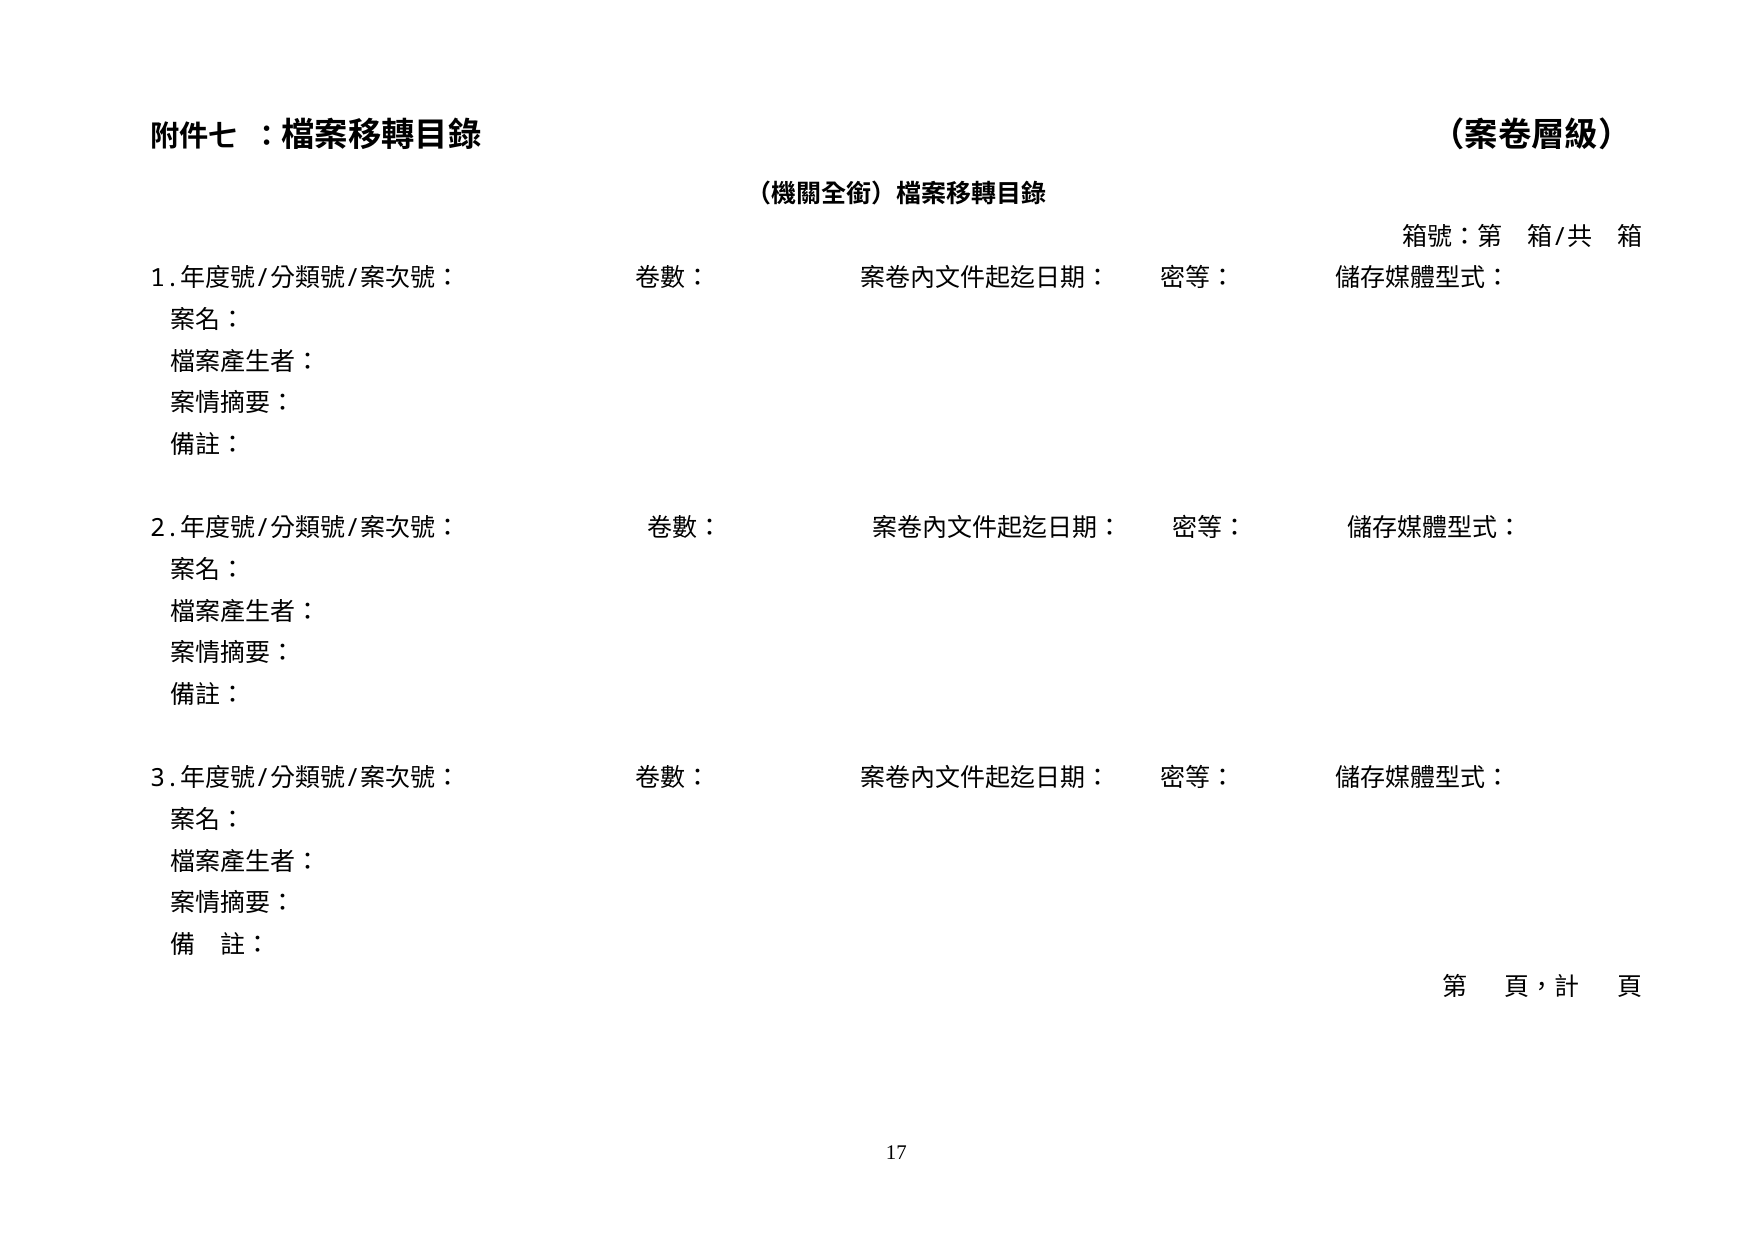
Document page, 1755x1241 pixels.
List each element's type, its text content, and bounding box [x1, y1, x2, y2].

text 箱號：第 箱/共 箱 [150, 211, 1642, 252]
text 第 頁，計 頁 [150, 961, 1642, 1002]
text 附件七 ：檔案移轉目錄 （案卷層級） [150, 106, 1642, 156]
text （機關全銜）檔案移轉目錄 [150, 169, 1642, 211]
text 1.年度號/分類號/案次號： 卷數： 案卷內文件起迄日期： 密等： 儲存媒體型式： 案名： 檔案產生者： 案情摘要： 備註： [150, 252, 1642, 502]
text 3.年度號/分類號/案次號： 卷數： 案卷內文件起迄日期： 密等： 儲存媒體型式： 案名： 檔案產生者： 案情摘要： 備 註： [150, 752, 1642, 961]
text 2.年度號/分類號/案次號： 卷數： 案卷內文件起迄日期： 密等： 儲存媒體型式： 案名： 檔案產生者： 案情摘要： 備註： [150, 502, 1642, 752]
